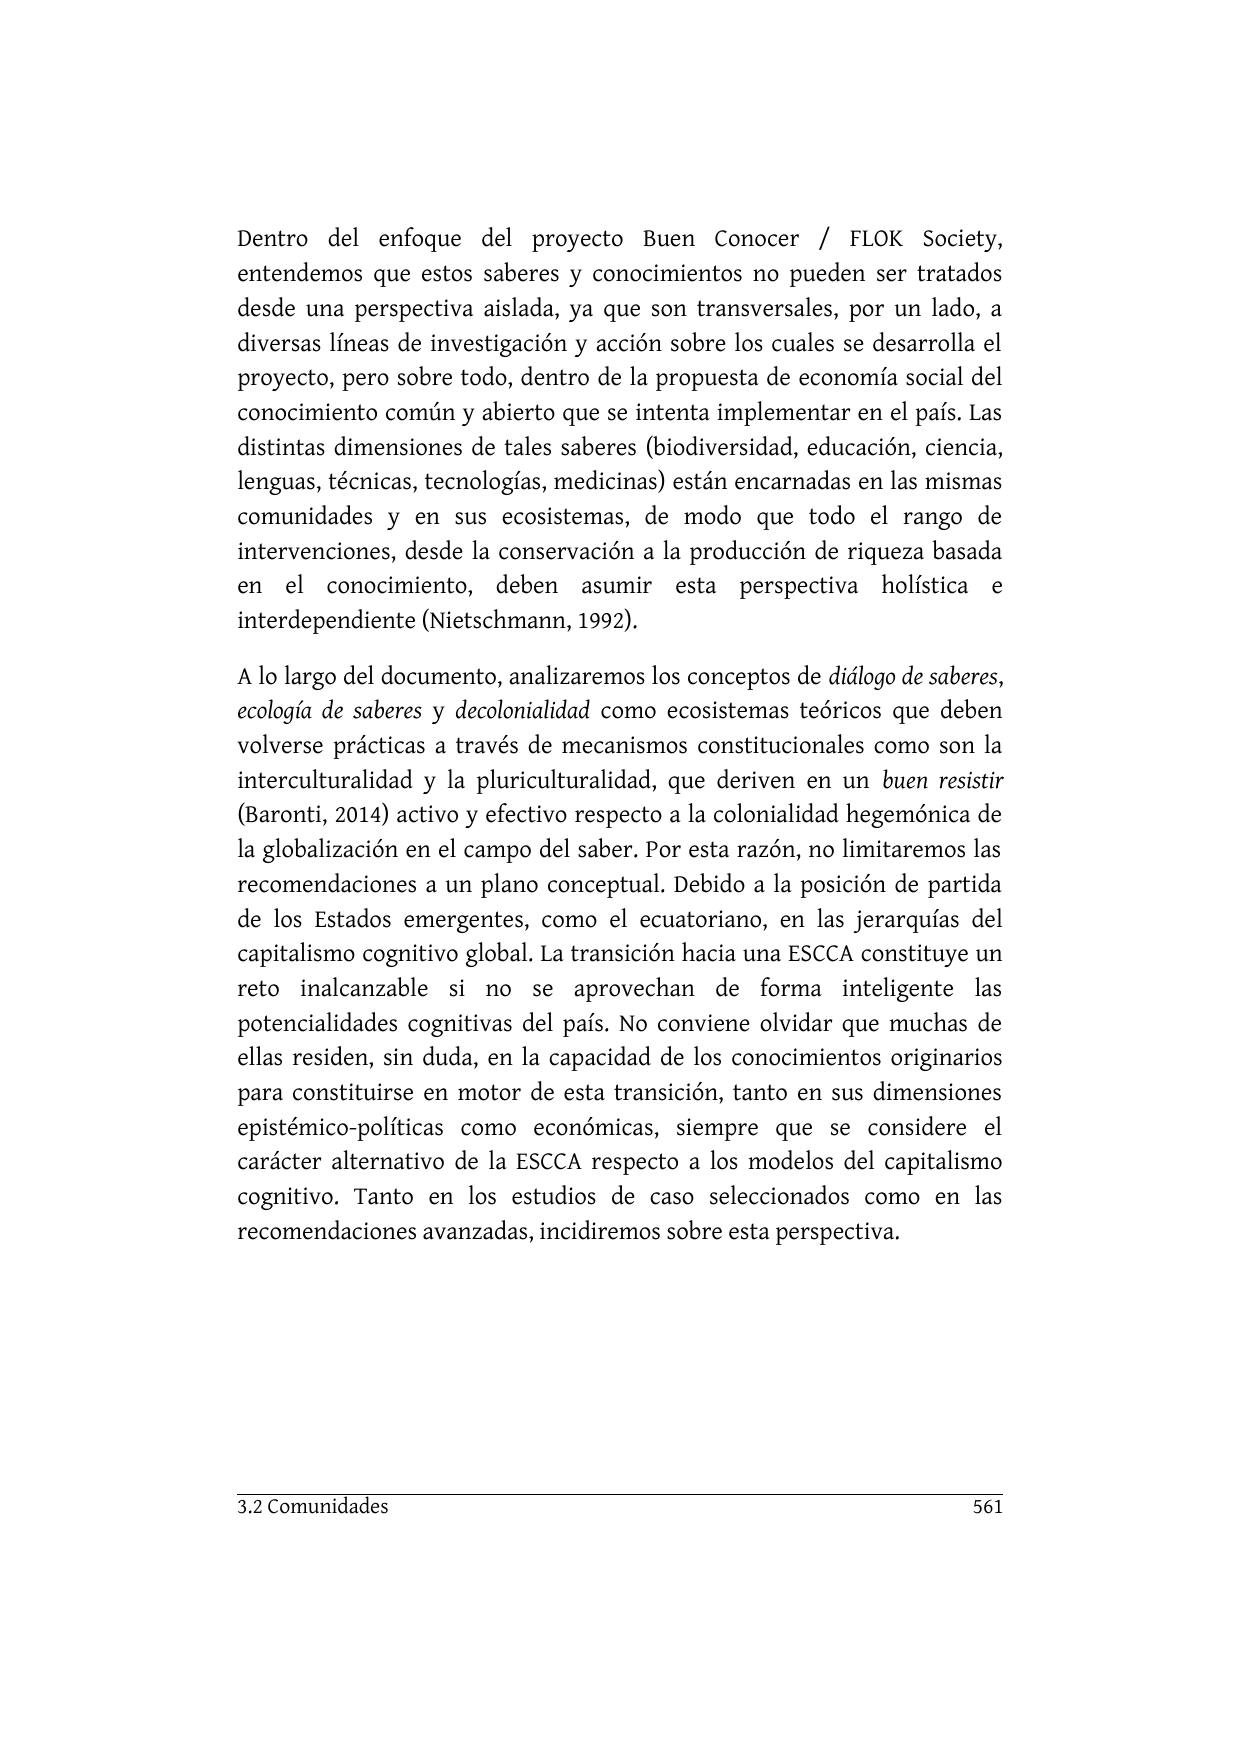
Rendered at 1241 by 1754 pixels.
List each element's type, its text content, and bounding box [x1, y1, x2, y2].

text Dentro del enfoque del proyecto Buen Conocer / FLOK Society, entendemos que estos saberes y conocimientos no pueden ser tratados desde una perspectiva aislada, ya que son transversales, por un lado, a diversas líneas de investigación y acción sobre los cuales se desarrolla el proyecto, pero sobre todo, dentro de la propuesta de economía social del conocimiento común y abierto que se intenta implementar en el país. Las distintas dimensiones de tales saberes (biodiversidad, educación, ciencia, lenguas, técnicas, tecnologías, medicinas) están encarnadas en las mismas comunidades y en sus ecosistemas, de modo que todo el rango de intervenciones, desde la conservación a la producción de riqueza basada en el conocimiento, deben asumir esta perspectiva holística e interdependiente (Nietschmann, 1992). [237, 225, 1003, 636]
text A lo largo del documento, analizaremos los conceptos de diálogo de saberes, ecología de saberes y decolonialidad como ecosistemas teóricos que deben volverse prácticas a través de mecanismos constitucionales como son la interculturalidad y la pluriculturalidad, que deriven en un buen resistir (Baronti, 2014) activo y efectivo respecto a la colonialidad hegemónica de la globalización en el campo del saber. Por esta razón, no limitaremos las recomendaciones a un plano conceptual. Debido a la posición de partida de los Estados emergentes, como el ecuatoriano, en las jerarquías del capitalismo cognitivo global. La transición hacia una ESCCA constituye un reto inalcanzable si no se aprovechan de forma inteligente las potencialidades cognitivas del país. No conviene olvidar que muchas de ellas residen, sin duda, en la capacidad de los conocimientos originarios para constituirse en motor de esta transición, tanto en sus dimensiones epistémico-políticas como económicas, siempre que se considere el carácter alternativo de la ESCCA respecto a los modelos del capitalismo cognitivo. Tanto en los estudios de caso seleccionados como en las recomendaciones avanzadas, incidiremos sobre esta perspectiva. [237, 662, 1003, 1246]
